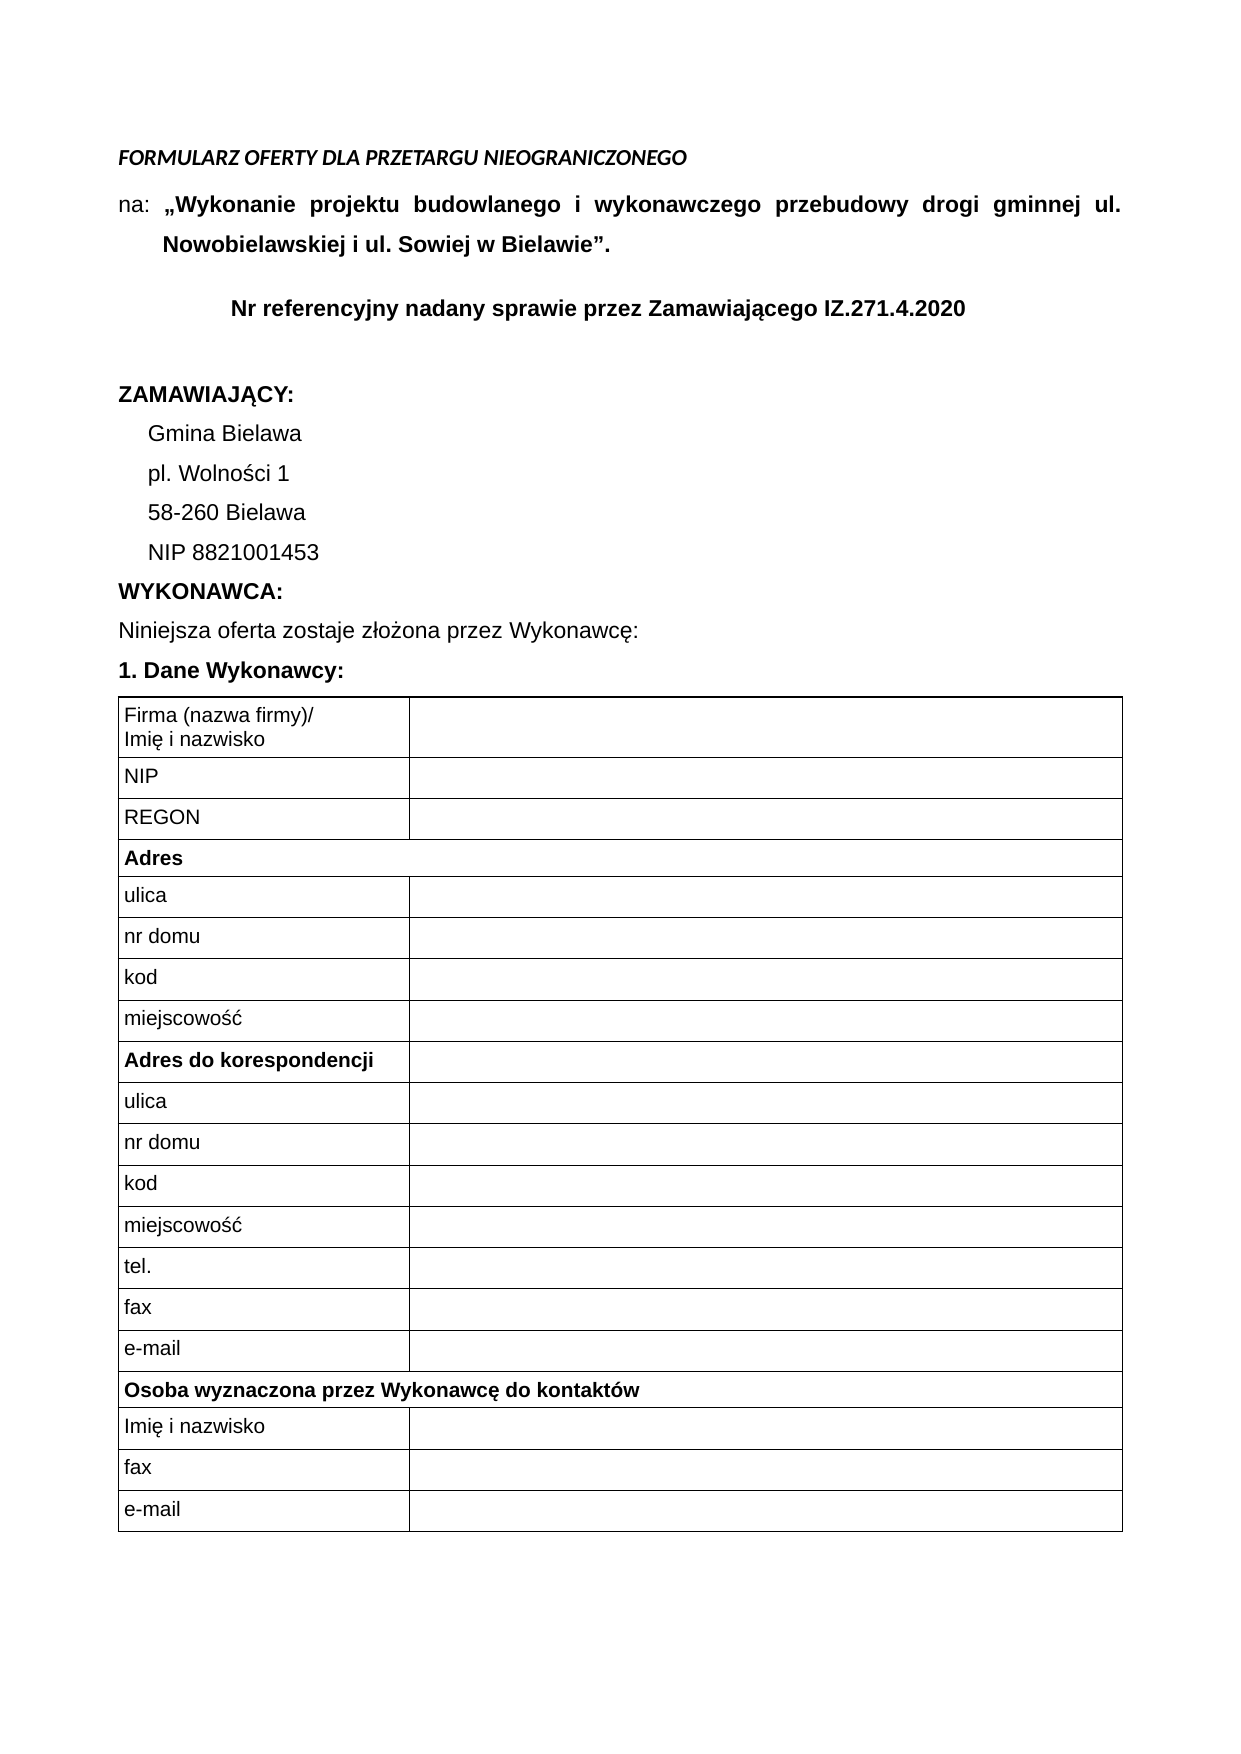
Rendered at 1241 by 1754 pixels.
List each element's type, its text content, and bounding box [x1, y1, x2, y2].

table_cell e-mail [119, 1491, 409, 1531]
table_cell [410, 918, 1122, 958]
table_cell [410, 959, 1122, 999]
table_cell NIP [119, 758, 409, 798]
table_cell [410, 1248, 1122, 1288]
table_cell [410, 1331, 1122, 1371]
table_header Firma (nazwa firmy)/ Imię i nazwisko [119, 698, 409, 757]
table_cell miejscowość [119, 1207, 409, 1247]
table_cell e-mail [119, 1331, 409, 1371]
list 1. Dane Wykonawcy: [118, 657, 1122, 683]
table_cell [410, 1166, 1122, 1206]
table_cell [410, 1124, 1122, 1164]
table_cell Imię i nazwisko [119, 1408, 409, 1448]
table_cell [410, 877, 1122, 917]
list ZAMAWIAJĄCY: [118, 381, 1122, 407]
list Niniejsza oferta zostaje złożona przez Wykonawcę: [118, 617, 1122, 644]
table_cell kod [119, 1166, 409, 1206]
table_cell fax [119, 1450, 409, 1490]
table_cell [410, 1491, 1122, 1531]
table_cell [410, 1408, 1122, 1448]
table_cell Adres [119, 840, 1122, 876]
table_cell [410, 1001, 1122, 1041]
table_cell [410, 799, 1122, 839]
subtitle Nr referencyjny nadany sprawie przez Zamawiającego IZ.271.4.2020 [231, 295, 1122, 322]
table_cell ulica [119, 877, 409, 917]
table_cell nr domu [119, 918, 409, 958]
text NIP 8821001453 [148, 538, 1122, 565]
table_cell [410, 1450, 1122, 1490]
list WYKONAWCA: [118, 578, 1122, 604]
text Gmina Bielawa [118, 420, 1122, 446]
table_header [410, 698, 1122, 757]
text na: „Wykonanie projektu budowlanego i wykonawczego przebudowy drogi gminnej ul. Nowobielawskiej i ul. Sowiej w Bielawie”. [118, 191, 1122, 257]
table_cell [410, 758, 1122, 798]
table_cell fax [119, 1289, 409, 1329]
table_cell [410, 1042, 1122, 1082]
table_cell Adres do korespondencji [119, 1042, 409, 1082]
text pl. Wolności 1 [118, 459, 1122, 486]
table_cell [410, 1207, 1122, 1247]
table_cell REGON [119, 799, 409, 839]
table_cell nr domu [119, 1124, 409, 1164]
table_cell ulica [119, 1083, 409, 1123]
table_cell Osoba wyznaczona przez Wykonawcę do kontaktów [119, 1372, 1122, 1407]
table_cell [410, 1289, 1122, 1329]
table_cell kod [119, 959, 409, 999]
subtitle FORMULARZ OFERTY DLA PRZETARGU NIEOGRANICZONEGO [118, 143, 1122, 171]
table_cell tel. [119, 1248, 409, 1288]
table_cell miejscowość [119, 1001, 409, 1041]
table_cell [410, 1083, 1122, 1123]
text 58-260 Bielawa [118, 499, 1122, 525]
